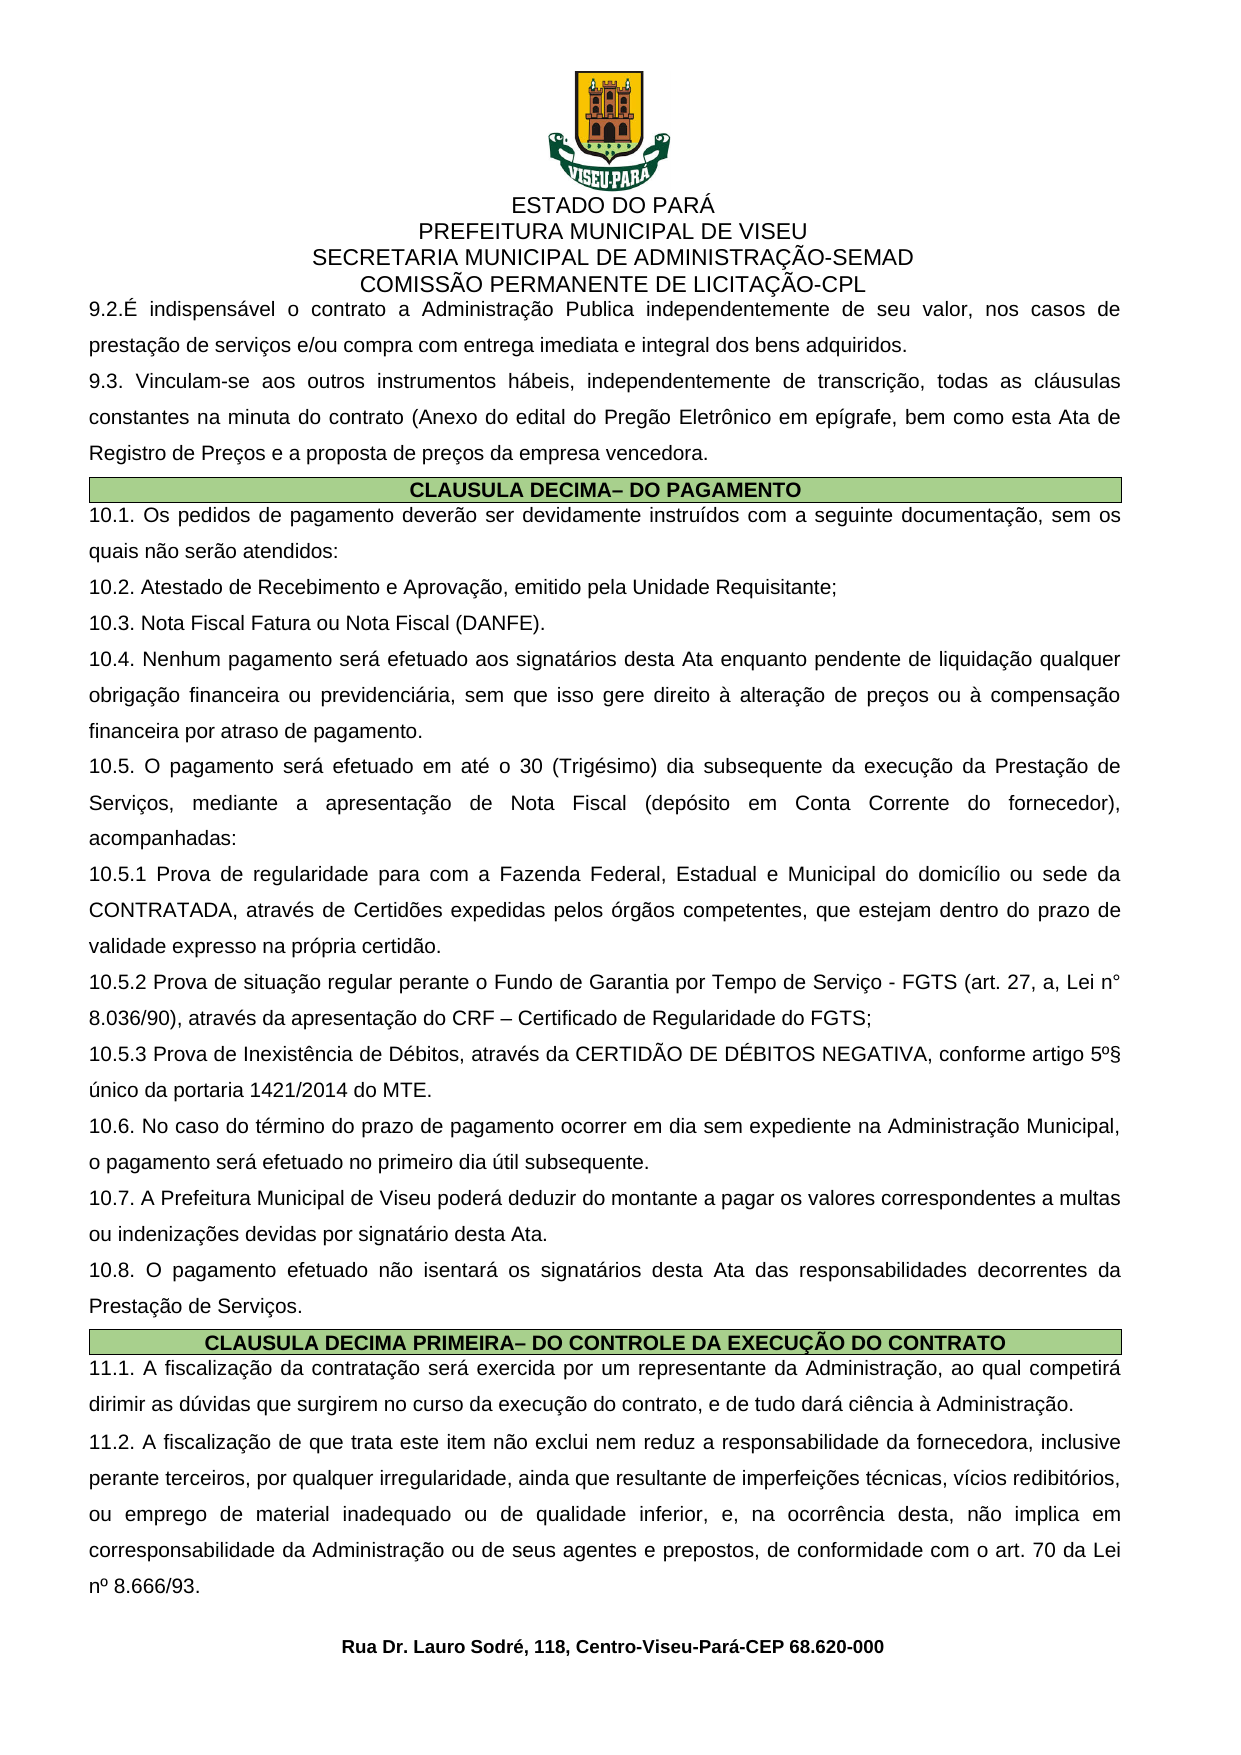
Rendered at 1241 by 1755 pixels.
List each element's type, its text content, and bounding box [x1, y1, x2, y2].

text 10.4. Nenhum pagamento será efetuado aos signatários desta Ata enquanto pendente de liquidação qualquer obrigação financeira ou previdenciária, sem que isso gere direito à alteração de preços ou à compensação financeira por atraso de pagamento. [89, 647, 1122, 742]
text 10.5. O pagamento será efetuado em até o 30 (Trigésimo) dia subsequente da execução da Prestação de Serviços, mediante a apresentação de Nota Fiscal (depósito em Conta Corrente do fornecedor), acompanhadas: [89, 754, 1122, 850]
text 10.7. A Prefeitura Municipal de Viseu poderá deduzir do montante a pagar os valores correspondentes a multas ou indenizações devidas por signatário desta Ata. [89, 1186, 1122, 1246]
text 10.8. O pagamento efetuado não isentará os signatários desta Ata das responsabilidades decorrentes da Prestação de Serviços. [89, 1257, 1122, 1317]
text 10.3. Nota Fiscal Fatura ou Nota Fiscal (DANFE). [89, 611, 1122, 634]
text 11.1. A fiscalização da contratação será exercida por um representante da Administração, ao qual competirá dirimir as dúvidas que surgirem no curso da execução do contrato, e de tudo dará ciência à Administração. [89, 1355, 1122, 1415]
text 10.2. Atestado de Recebimento e Aprovação, emitido pela Unidade Requisitante; [89, 575, 1122, 599]
text 10.6. No caso do término do prazo de pagamento ocorrer em dia sem expediente na Administração Municipal, o pagamento será efetuado no primeiro dia útil subsequente. [89, 1114, 1122, 1174]
text 9.3. Vinculam-se aos outros instrumentos hábeis, independentemente de transcrição, todas as cláusulas constantes na minuta do contrato (Anexo do edital do Pregão Eletrônico em epígrafe, bem como esta Ata de Registro de Preços e a proposta de preços da empresa vencedora. [89, 369, 1122, 465]
text 9.2.É indispensável o contrato a Administração Publica independentemente de seu valor, nos casos de prestação de serviços e/ou compra com entrega imediata e integral dos bens adquiridos. [89, 297, 1122, 357]
text 10.5.1 Prova de regularidade para com a Fazenda Federal, Estadual e Municipal do domicílio ou sede da CONTRATADA, através de Certidões expedidas pelos órgãos competentes, que estejam dentro do prazo de validade expresso na própria certidão. [89, 862, 1122, 958]
text 10.1. Os pedidos de pagamento deverão ser devidamente instruídos com a seguinte documentação, sem os quais não serão atendidos: [89, 503, 1122, 563]
text CLAUSULA DECIMA PRIMEIRA– DO CONTROLE DA EXECUÇÃO DO CONTRATO [90, 1330, 1121, 1354]
text 10.5.3 Prova de Inexistência de Débitos, através da CERTIDÃO DE DÉBITOS NEGATIVA, conforme artigo 5º§ único da portaria 1421/2014 do MTE. [89, 1042, 1122, 1102]
text 11.2. A fiscalização de que trata este item não exclui nem reduz a responsabilidade da fornecedora, inclusive perante terceiros, por qualquer irregularidade, ainda que resultante de imperfeições técnicas, vícios redibitórios, ou emprego de material inadequado ou de qualidade inferior, e, na ocorrência desta, não implica em corresponsabilidade da Administração ou de seus agentes e prepostos, de conformidade com o art. 70 da Lei nº 8.666/93. [89, 1430, 1122, 1597]
text CLAUSULA DECIMA– DO PAGAMENTO [90, 478, 1121, 502]
text 10.5.2 Prova de situação regular perante o Fundo de Garantia por Tempo de Serviço - FGTS (art. 27, a, Lei n° 8.036/90), através da apresentação do CRF – Certificado de Regularidade do FGTS; [89, 970, 1122, 1030]
